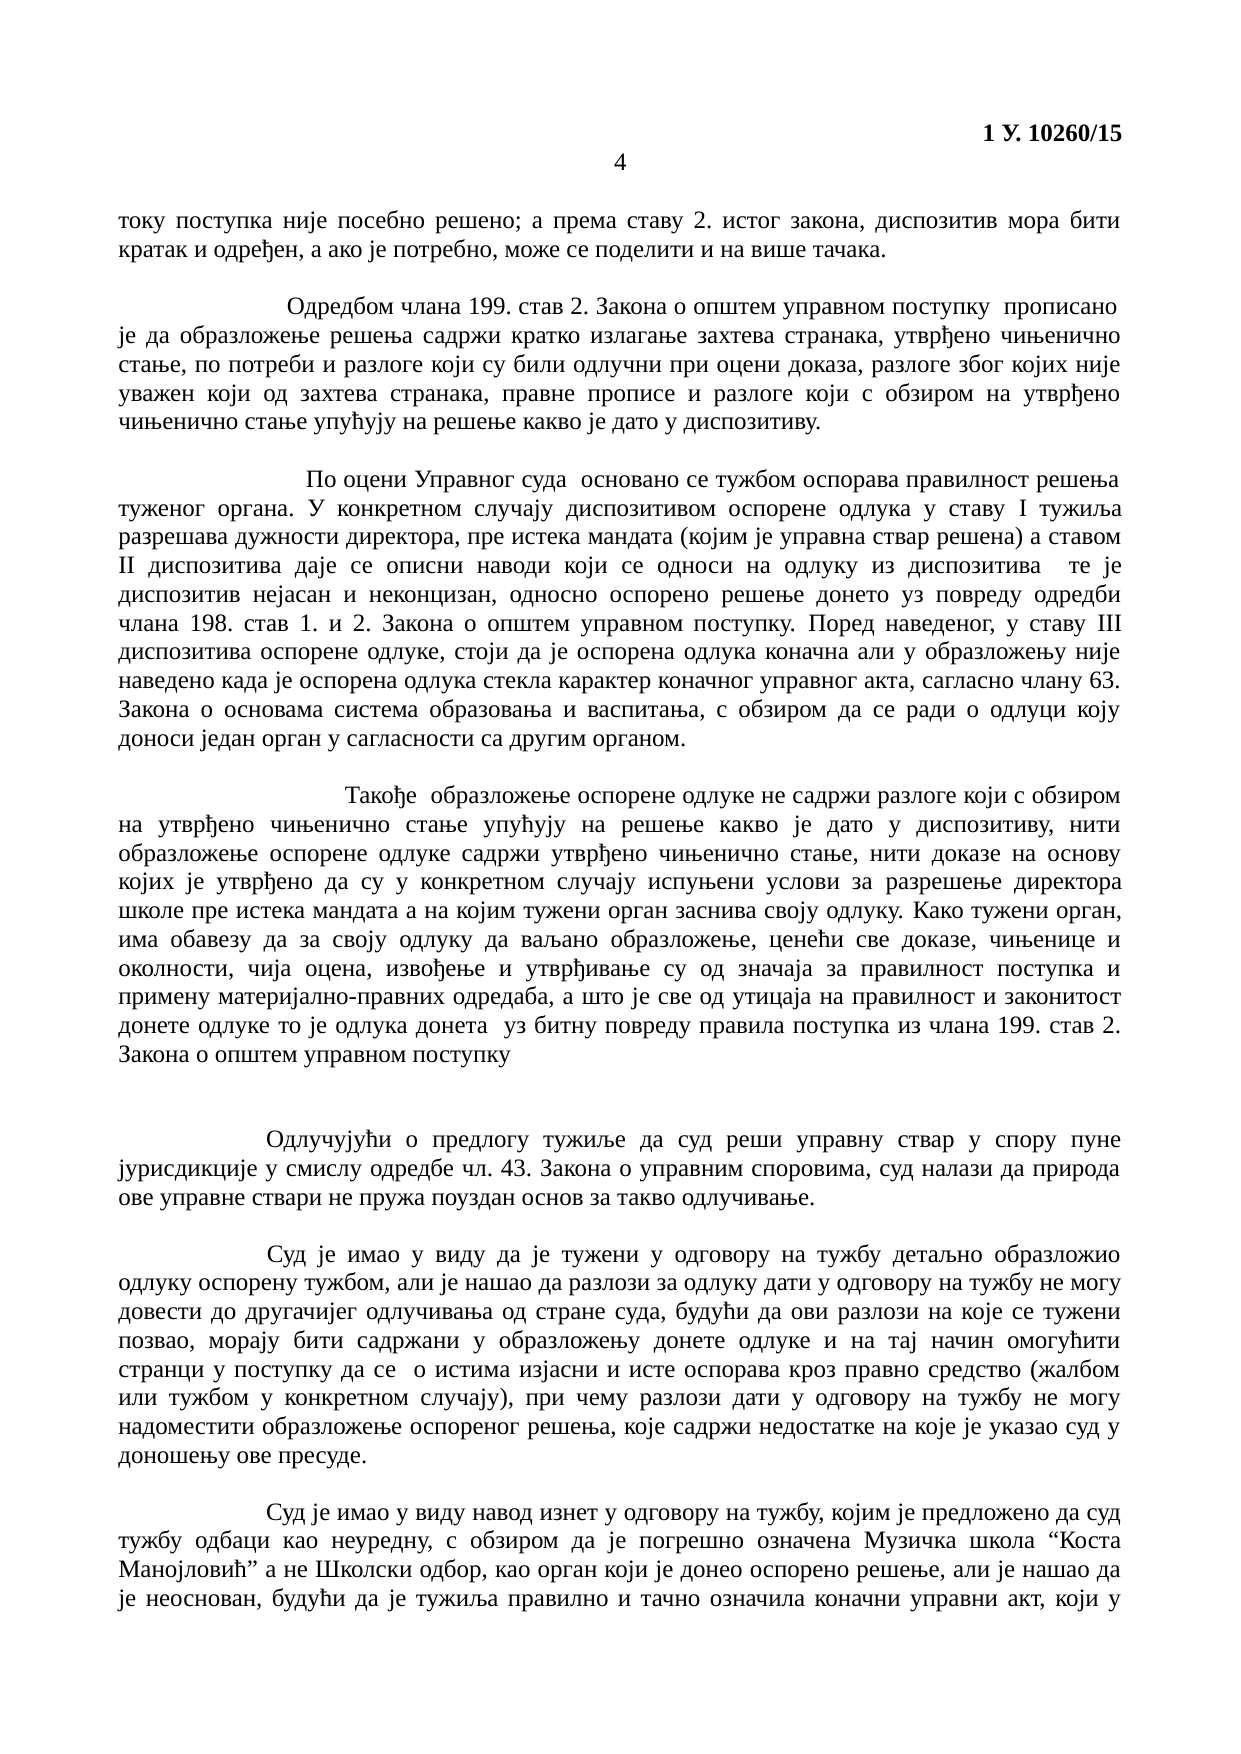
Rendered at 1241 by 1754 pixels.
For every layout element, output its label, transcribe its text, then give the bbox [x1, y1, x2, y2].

text Такође образложење оспорене одлуке не садржи разлоге који с обзиром на утврђено чињенично стање упућују на решење какво је дато у диспозитиву, нити образложење оспорене одлуке садржи утврђено чињенично стање, нити доказе на основу којих је утврђено да су у конкретном случају испуњени услови за разрешење директора школе пре истека мандата а на којим тужени орган заснива своју одлуку. Како тужени орган, има обавезу да за своју одлуку да ваљано образложење, ценећи све доказе, чињенице и околности, чија оцена, извођење и утврђивање су од значаја за правилност поступка и примену материјално-правних одредаба, а што је све од утицаја на правилност и законитост донете одлуке то је одлука донета уз битну повреду правила поступка из члана 199. став 2. Закона о општем управном поступку [118, 780, 1122, 1068]
text Одредбом члана 199. став 2. Закона о општем управном поступку прописано је да образложење решења садржи кратко излагање захтева странака, утврђено чињенично стање, по потреби и разлоге који су били одлучни при оцени доказа, разлоге због којих није уважен који од захтева странака, правне прописе и разлоге који с обзиром на утврђено чињенично стање упућују на решење какво је дато у диспозитиву. [118, 291, 1122, 435]
text Суд је имао у виду навод изнет у одговору на тужбу, којим је предложено да суд тужбу одбаци као неуредну, с обзиром да је погрешно означена Музичка школа “Коста Манојловић” а не Школски одбор, као орган који је донео оспорено решење, али је нашао да је неоснован, будући да је тужиља правилно и тачно означила коначни управни акт, који у [118, 1497, 1122, 1612]
text По оцени Управног суда основано се тужбом оспорава правилност решења туженог органа. У конкретном случају диспозитивом оспорене одлука у ставу I тужиља разрешава дужности директора, пре истека мандата (којим је управна ствар решена) а ставом II диспозитива даје се описни наводи који се односи на одлуку из диспозитива те је диспозитив нејасан и неконцизан, односно оспорено решење донето уз повреду одредби члана 198. став 1. и 2. Закона о општем управном поступку. Поред наведеног, у ставу III диспозитива оспорене одлуке, стоји да је оспорена одлука коначна али у образложењу није наведено када је оспорена одлука стекла карактер коначног управног акта, сагласно члану 63. Закона о основама система образовања и васпитања, с обзиром да се ради о одлуци коју доноси један орган у сагласности са другим органом. [118, 464, 1122, 751]
text току поступка није посебно решено; а према ставу 2. истог закона, диспозитив мора бити кратак и одређен, а ако је потребно, може се поделити и на више тачака. [118, 205, 1122, 263]
text Одлучујући о предлогу тужиље да суд реши управну ствар у спору пуне јурисдикције у смислу одредбе чл. 43. Закона о управним споровима, суд налази да природа ове управне ствари не пружа поуздан основ за такво одлучивање. [118, 1124, 1122, 1211]
text Суд је имао у виду да је тужени у одговору на тужбу детаљно образложио одлуку оспорену тужбом, али је нашао да разлози за одлуку дати у одговору на тужбу не могу довести до другачијег одлучивања од стране суда, будући да ови разлози на које се тужени позвао, морају бити садржани у образложењу донете одлуке и на тај начин омогућити странци у поступку да се о истима изјасни и исте оспорава кроз правно средство (жалбом или тужбом у конкретном случају), при чему разлози дати у одговору на тужбу не могу надоместити образложење оспореног решења, које садржи недостатке на које је указао суд у доношењу ове пресуде. [118, 1239, 1122, 1469]
